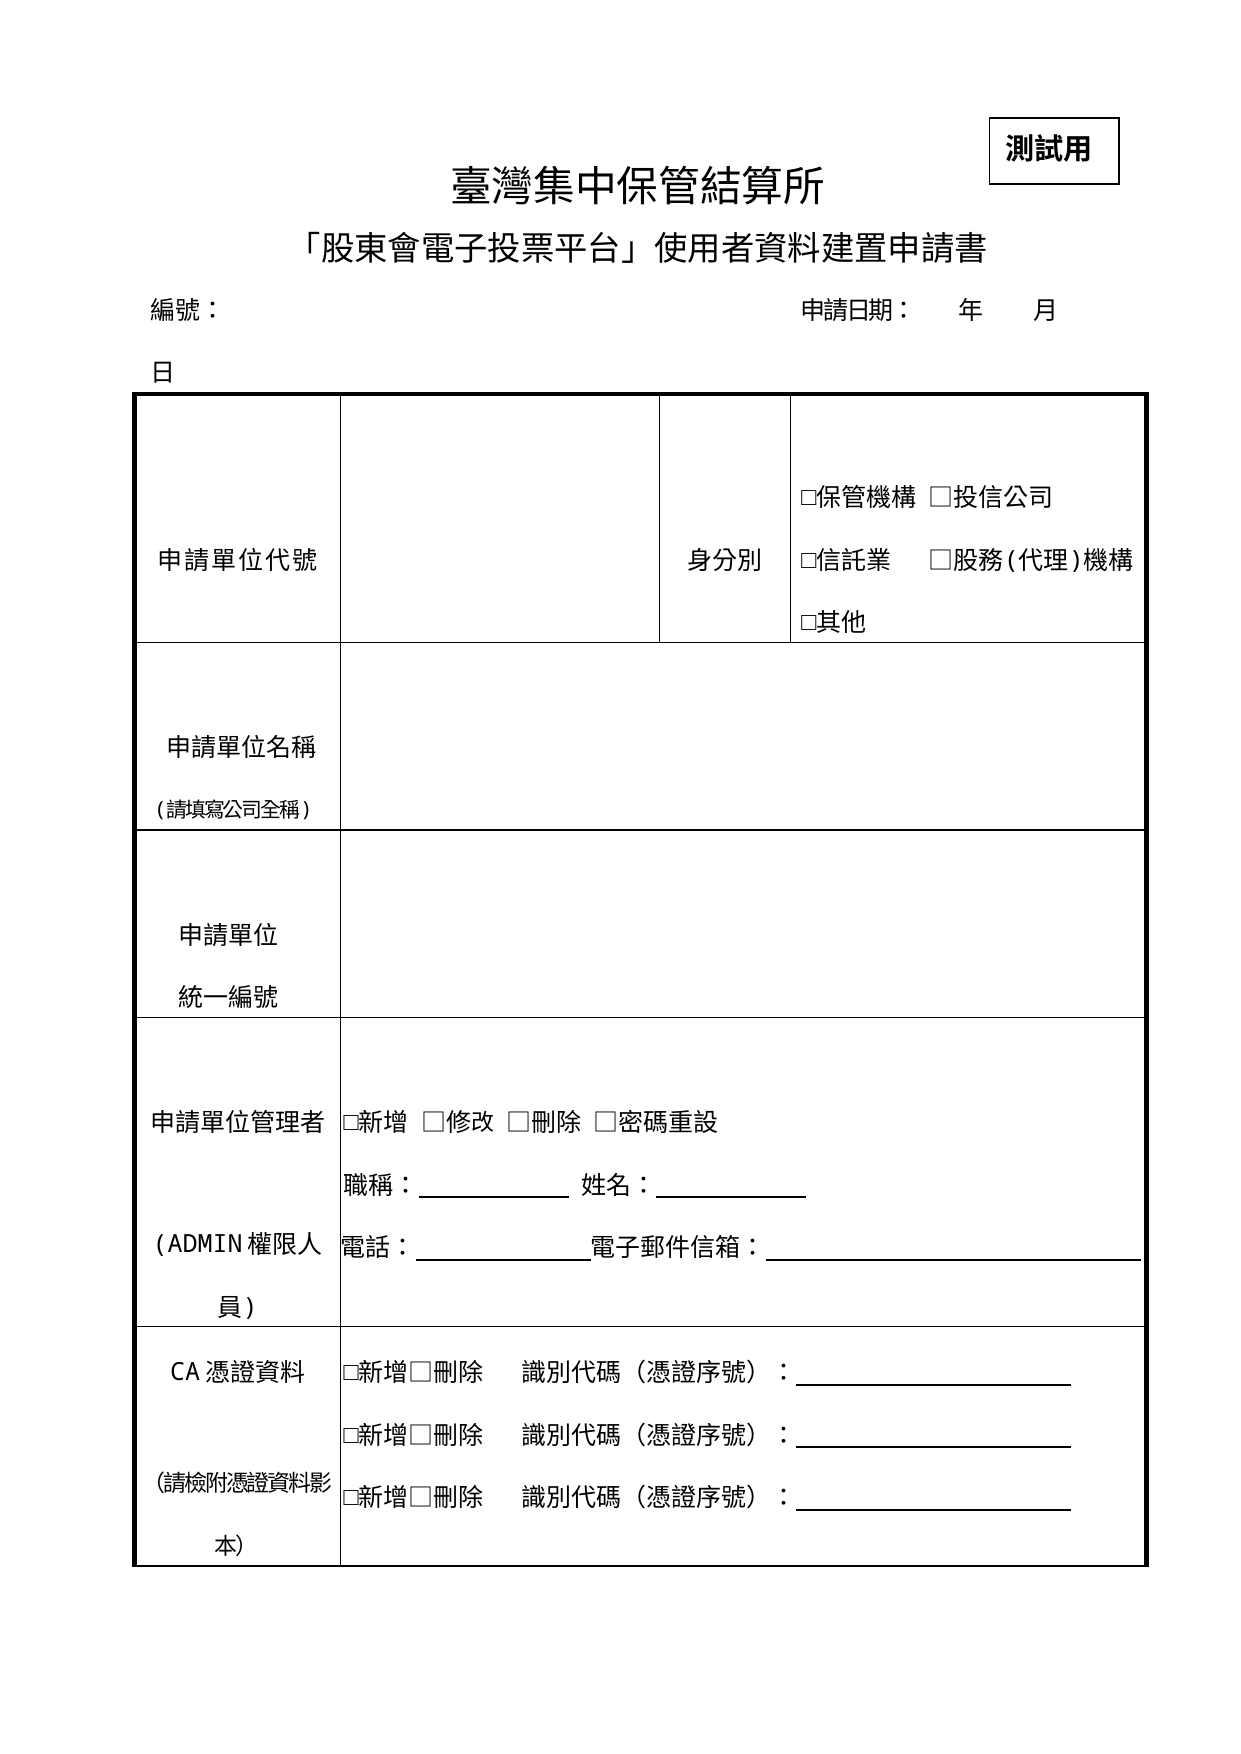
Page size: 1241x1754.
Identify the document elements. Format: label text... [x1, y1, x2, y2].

text 「股東會電子投票平台」使用者資料建置申請書 [150, 204, 1125, 267]
table_cell □新增 □修改 □刪除 □密碼重設 職稱： 姓名： 電話： 電子郵件信箱： [341, 1018, 1144, 1326]
table_cell □新增□刪除 識別代碼（憑證序號）： □新增□刪除 識別代碼（憑證序號）： □新增□刪除 識別代碼（憑證序號）： [341, 1327, 1144, 1565]
table_cell 申請單位名稱 (請填寫公司全稱) [137, 643, 340, 829]
table_cell [341, 831, 1144, 1017]
table_header 申請單位代號 [137, 396, 340, 642]
table_cell [341, 643, 1144, 829]
text 測試用 [1005, 126, 1103, 168]
table_header 身分別 [660, 396, 790, 642]
table_cell 申請單位管理者 (ADMIN權限人員) [137, 1018, 340, 1326]
table_cell CA憑證資料 （請檢附憑證資料影本） [137, 1327, 340, 1565]
table_header □保管機構 □投信公司 □信託業 □股務(代理)機構 □其他 [791, 396, 1144, 642]
table_header [341, 396, 659, 642]
text 臺灣集中保管結算所 [150, 142, 1125, 204]
text 臺灣集中保管結算所 [990, 119, 1118, 183]
text 臺灣集中保管結算所 [803, 183, 815, 204]
table_cell 申請單位 統一編號 [137, 831, 340, 1017]
text 編號： 申請日期： 年 月 日 [150, 267, 1125, 392]
